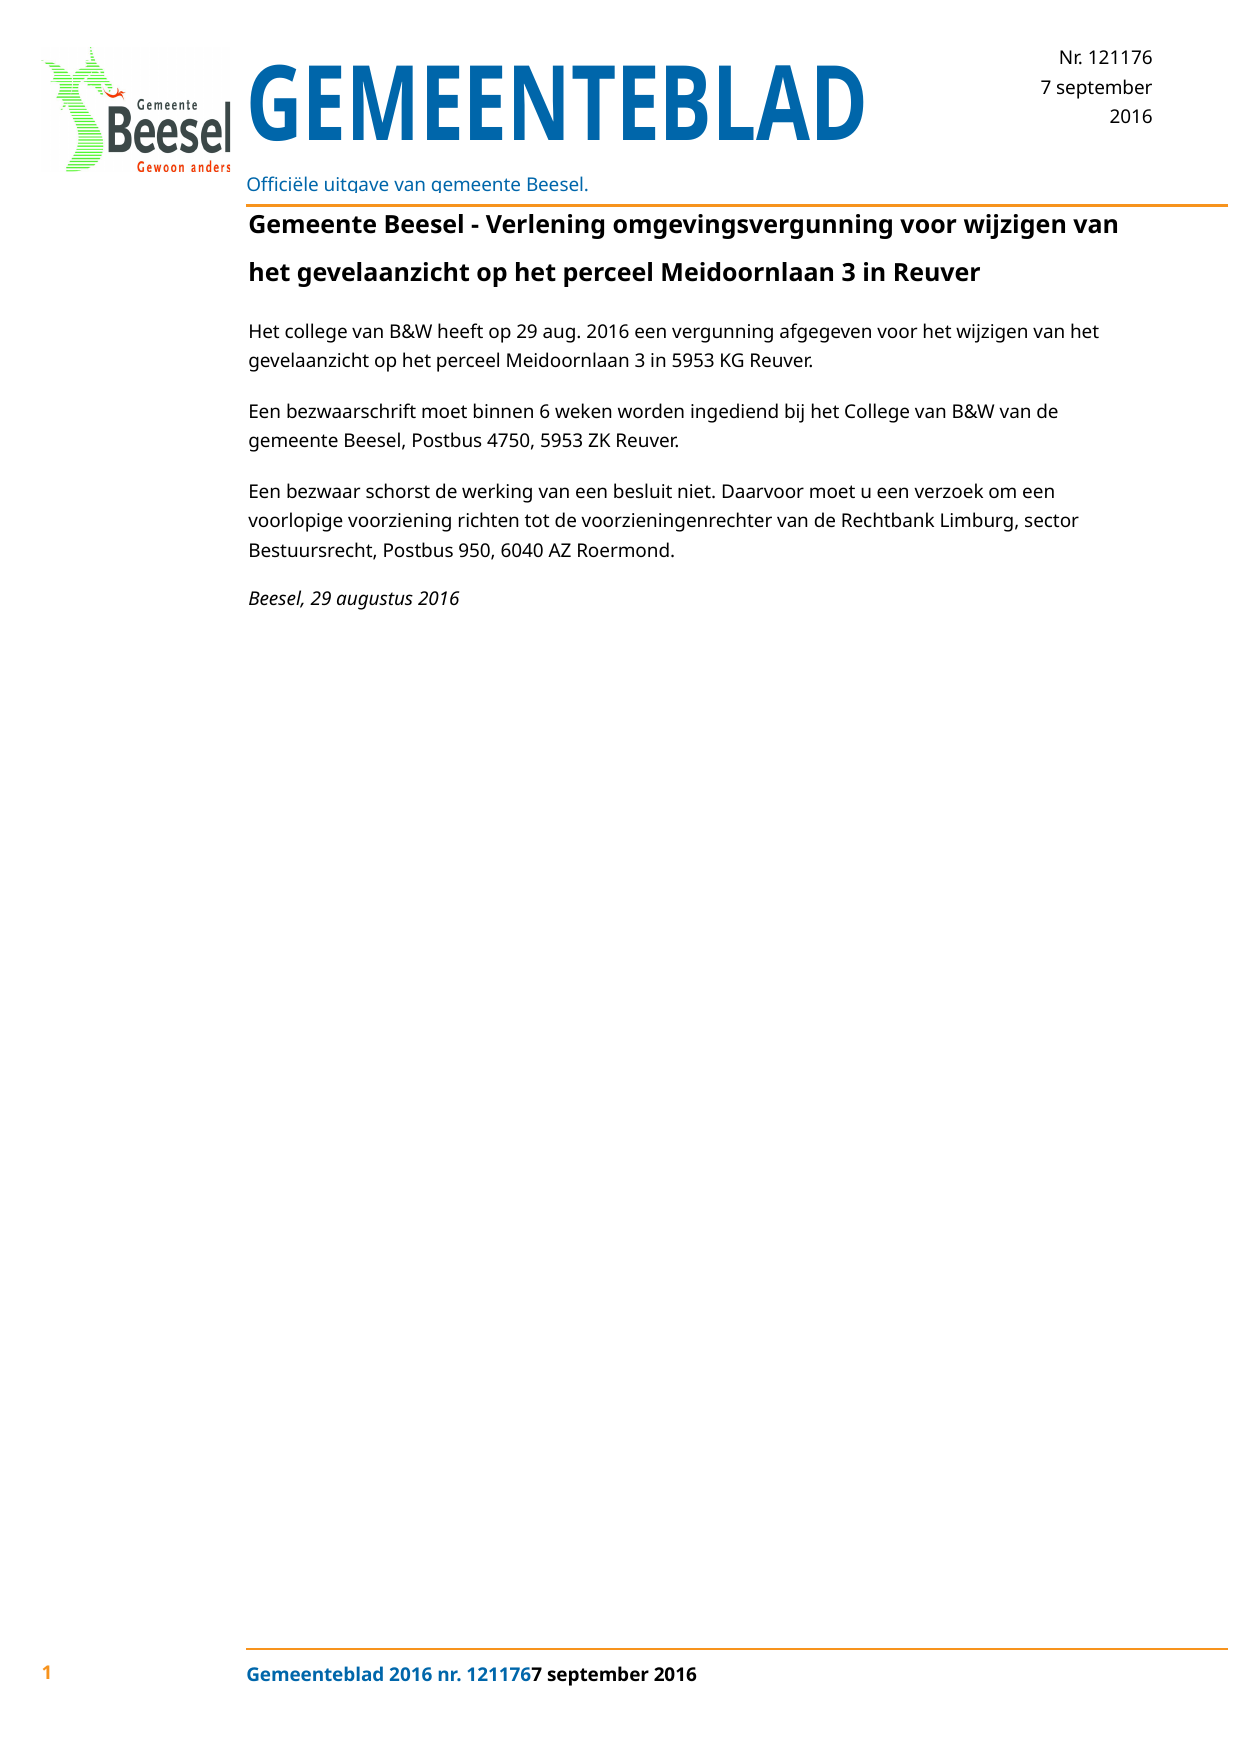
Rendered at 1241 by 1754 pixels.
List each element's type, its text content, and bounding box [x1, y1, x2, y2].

text Het college van B&W heeft op 29 aug. 2016 een vergunning afgegeven voor het wijzigen van het gevelaanzicht op het perceel Meidoornlaan 3 in 5953 KG Reuver. [248, 318, 1152, 373]
text Gemeente Beesel - Verlening omgevingsvergunning voor wijzigen van het gevelaanzicht op het perceel Meidoornlaan 3 in Reuver [248, 207, 1152, 288]
text Een bezwaarschrift moet binnen 6 weken worden ingediend bij het College van B&W van de gemeente Beesel, Postbus 4750, 5953 ZK Reuver. [248, 398, 1152, 453]
text Beesel, 29 augustus 2016 [248, 585, 1152, 611]
text Een bezwaar schorst de werking van een besluit niet. Daarvoor moet u een verzoek om een voorlopige voorziening richten tot de voorzieningenrechter van de Rechtbank Limburg, sector Bestuursrecht, Postbus 950, 6040 AZ Roermond. [248, 478, 1152, 563]
picture [41, 47, 231, 172]
